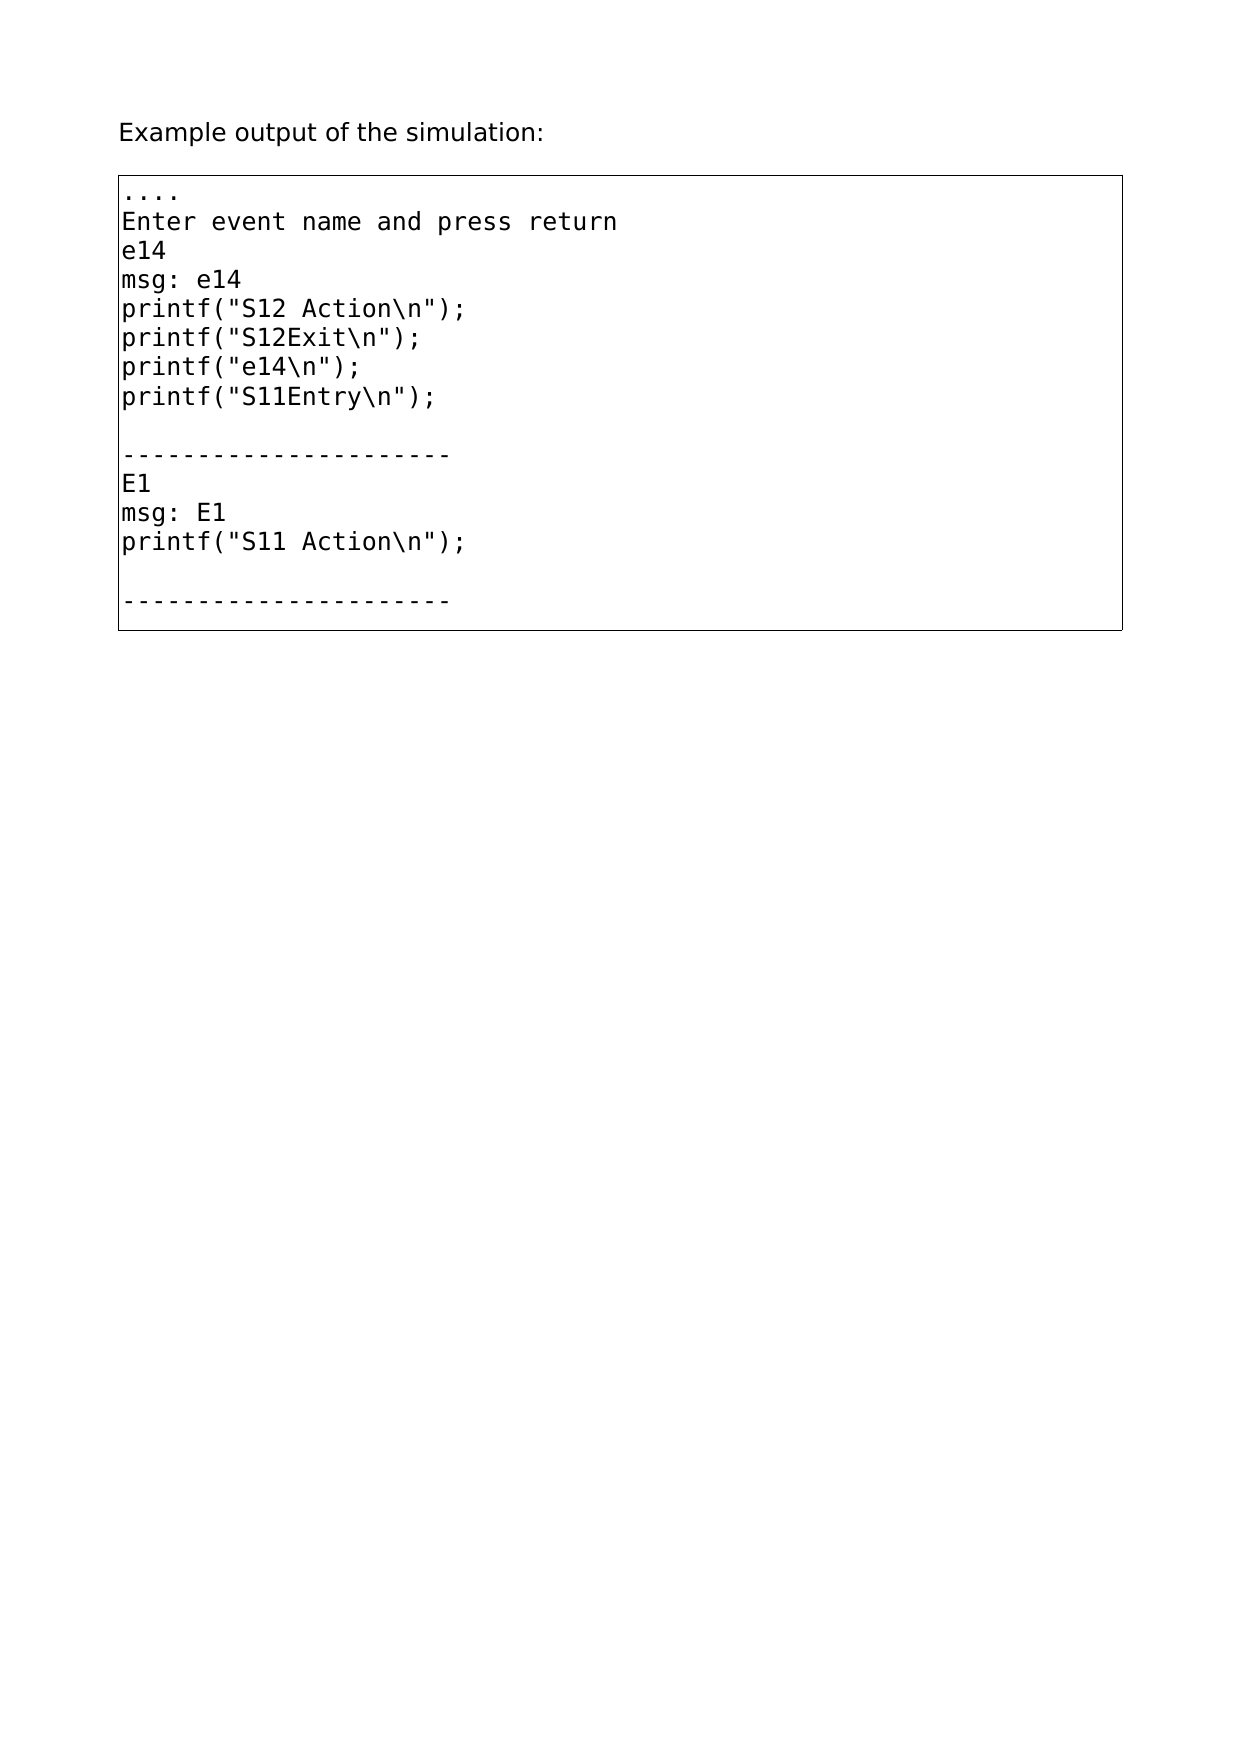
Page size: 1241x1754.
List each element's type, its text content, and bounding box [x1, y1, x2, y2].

table_header .... Enter event name and press return e14 msg: e14 printf("S12 Action\n"); printf("S12Exit\n"); printf("e14\n"); printf("S11Entry\n"); ---------------------- E1 msg: E1 printf("S11 Action\n"); ---------------------- [119, 176, 1122, 630]
text Example output of the simulation: [118, 118, 1122, 147]
